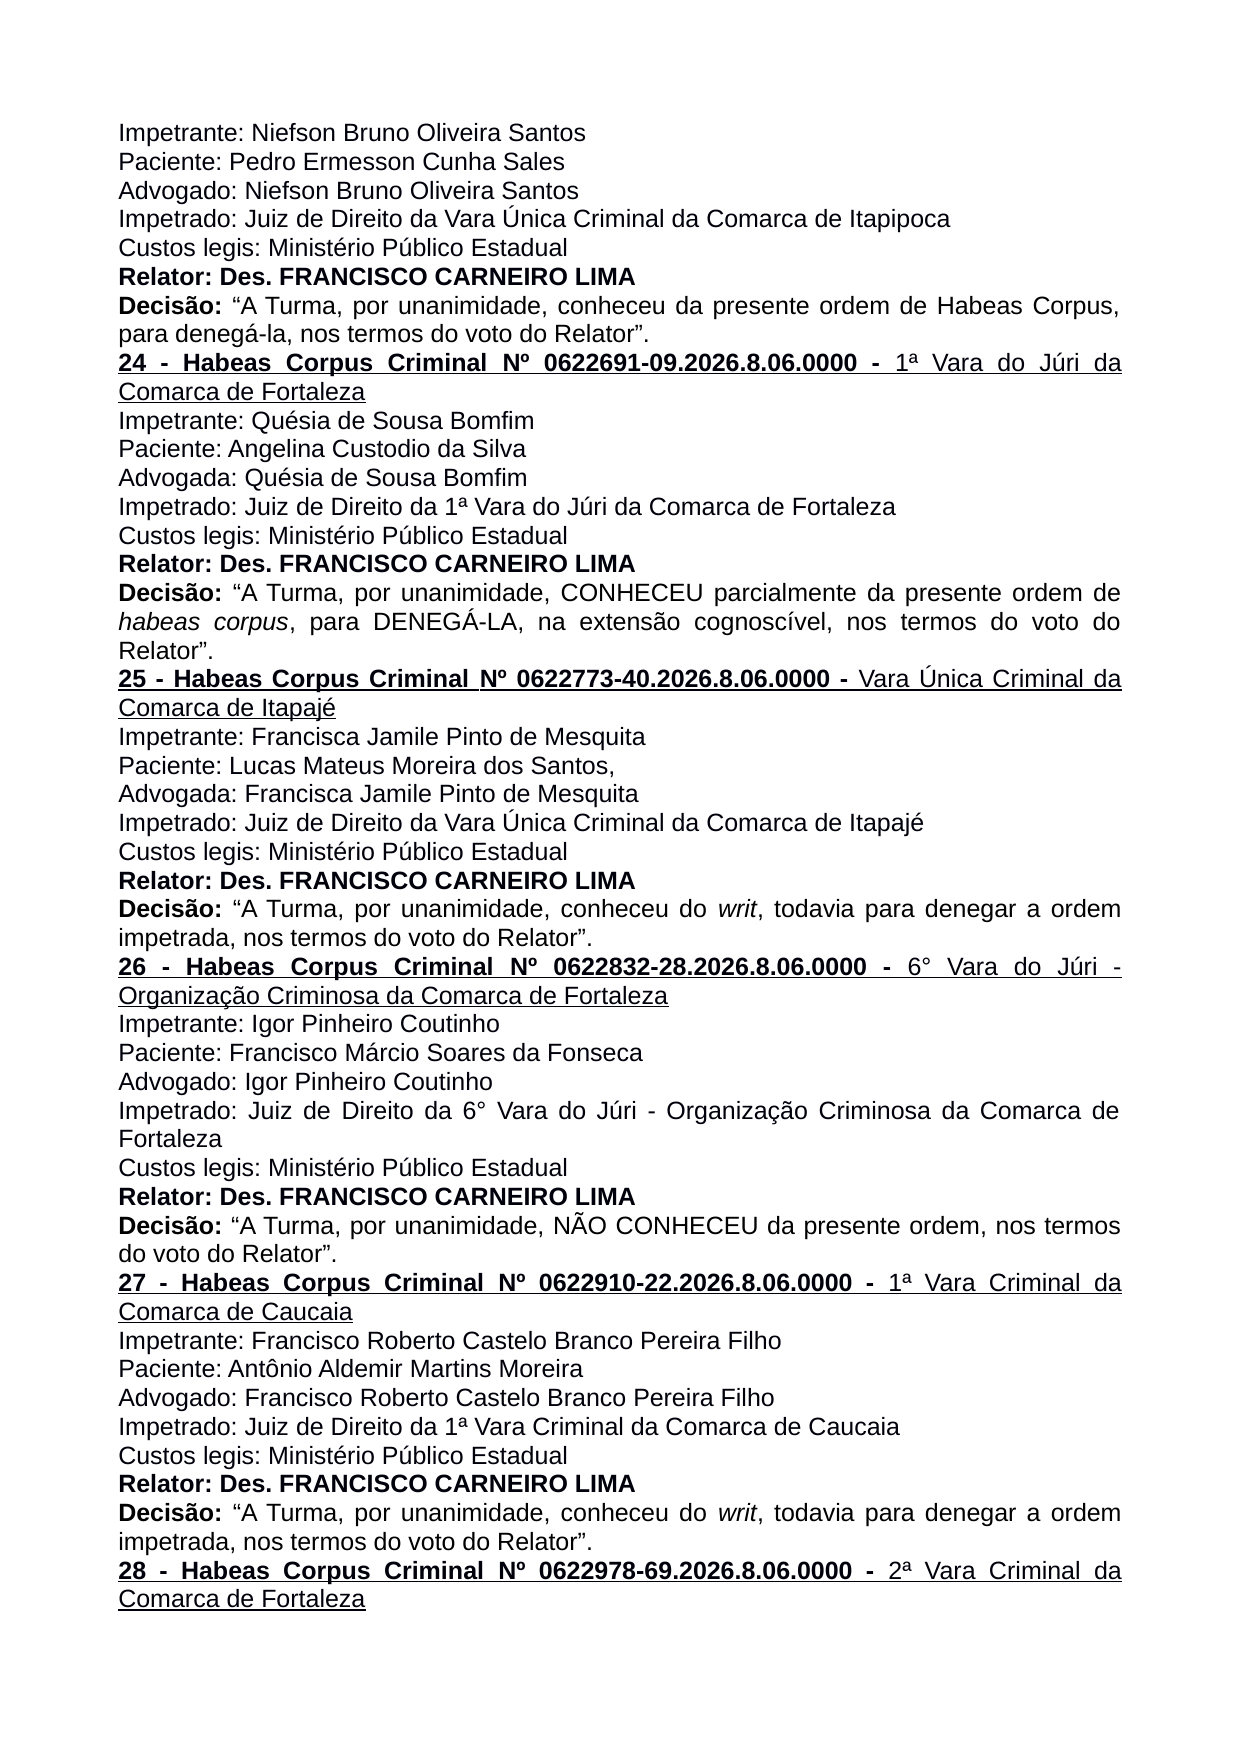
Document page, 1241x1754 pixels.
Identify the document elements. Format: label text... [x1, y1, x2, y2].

text Impetrante: Francisco Roberto Castelo Branco Pereira Filho [118, 1326, 1122, 1354]
text Advogada: Francisca Jamile Pinto de Mesquita [118, 779, 1122, 808]
text - Organização Criminosa da Comarca de Fortaleza [118, 978, 1122, 1009]
text Decisão: “A Turma, por unanimidade, conheceu da presente ordem de Habeas Corpus, para denegá-la, nos termos do voto do Relator”. [118, 291, 1122, 348]
text Advogado: Francisco Roberto Castelo Branco Pereira Filho [118, 1383, 1122, 1412]
text Relator: Des. FRANCISCO CARNEIRO LIMA [118, 1469, 1122, 1498]
text Paciente: Pedro Ermesson Cunha Sales [118, 147, 1122, 176]
text Relator: Des. FRANCISCO CARNEIRO LIMA [118, 262, 1122, 291]
text Impetrado: Juiz de Direito da Vara Única Criminal da Comarca de Itapajé [118, 808, 1122, 837]
text Impetrado: Juiz de Direito da Vara Única Criminal da Comarca de Itapipoca [118, 204, 1122, 233]
text Impetrante: Francisca Jamile Pinto de Mesquita [118, 722, 1122, 751]
text Decisão: “A Turma, por unanimidade, conheceu do writ, todavia para denegar a ordem impetrada, nos termos do voto do Relator”. [118, 1498, 1122, 1556]
text Decisão: “A Turma, por unanimidade, CONHECEU parcialmente da presente ordem de habeas corpus, para DENEGÁ-LA, na extensão cognoscível, nos termos do voto do Relator”. [118, 578, 1122, 664]
text Comarca de Itapajé [118, 690, 1122, 722]
text Impetrado: Juiz de Direito da 1ª Vara Criminal da Comarca de Caucaia [118, 1412, 1122, 1441]
text Paciente: Lucas Mateus Moreira dos Santos, [118, 751, 1122, 779]
text Decisão: “A Turma, por unanimidade, conheceu do writ, todavia para denegar a ordem impetrada, nos termos do voto do Relator”. [118, 894, 1122, 952]
text Impetrado: Juiz de Direito da 6° Vara do Júri - Organização Criminosa da Comarca de Fortaleza [118, 1096, 1122, 1153]
text Paciente: Francisco Márcio Soares da Fonseca [118, 1038, 1122, 1067]
text Comarca de Caucaia [118, 1294, 1122, 1326]
text Custos legis: Ministério Público Estadual [118, 837, 1122, 866]
text Custos legis: Ministério Público Estadual [118, 521, 1122, 549]
text Paciente: Antônio Aldemir Martins Moreira [118, 1354, 1122, 1383]
text Advogado: Igor Pinheiro Coutinho [118, 1067, 1122, 1096]
text 24 - Habeas Corpus Criminal Nº 0622691-09.2026.8.06.0000 - 1ª Vara do Júri da [118, 348, 1122, 373]
text Advogada: Quésia de Sousa Bomfim [118, 463, 1122, 492]
text 26 - Habeas Corpus Criminal Nº 0622832-28.2026.8.06.0000 - 6° Vara do Júri [118, 952, 1122, 977]
text 27 - Habeas Corpus Criminal Nº 0622910-22.2026.8.06.0000 - 1ª Vara Criminal da [118, 1268, 1122, 1293]
text 28 - Habeas Corpus Criminal Nº 0622978-69.2026.8.06.0000 - 2ª Vara Criminal da [118, 1556, 1122, 1581]
text Custos legis: Ministério Público Estadual [118, 1153, 1122, 1182]
text Comarca de Fortaleza [118, 1582, 1122, 1613]
text Impetrante: Niefson Bruno Oliveira Santos [118, 118, 1122, 147]
text Relator: Des. FRANCISCO CARNEIRO LIMA [118, 1182, 1122, 1211]
text 25 - Habeas Corpus Criminal Nº 0622773-40.2026.8.06.0000 - Vara Única Criminal da [118, 664, 1122, 689]
text Relator: Des. FRANCISCO CARNEIRO LIMA [118, 866, 1122, 894]
text Impetrante: Quésia de Sousa Bomfim [118, 406, 1122, 434]
text Advogado: Niefson Bruno Oliveira Santos [118, 176, 1122, 204]
text Comarca de Fortaleza [118, 374, 1122, 406]
text Paciente: Angelina Custodio da Silva [118, 434, 1122, 463]
text Decisão: “A Turma, por unanimidade, NÃO CONHECEU da presente ordem, nos termos do voto do Relator”. [118, 1211, 1122, 1268]
text Impetrado: Juiz de Direito da 1ª Vara do Júri da Comarca de Fortaleza [118, 492, 1122, 521]
text Custos legis: Ministério Público Estadual [118, 1441, 1122, 1469]
text Relator: Des. FRANCISCO CARNEIRO LIMA [118, 549, 1122, 578]
text Custos legis: Ministério Público Estadual [118, 233, 1122, 262]
text Impetrante: Igor Pinheiro Coutinho [118, 1009, 1122, 1038]
